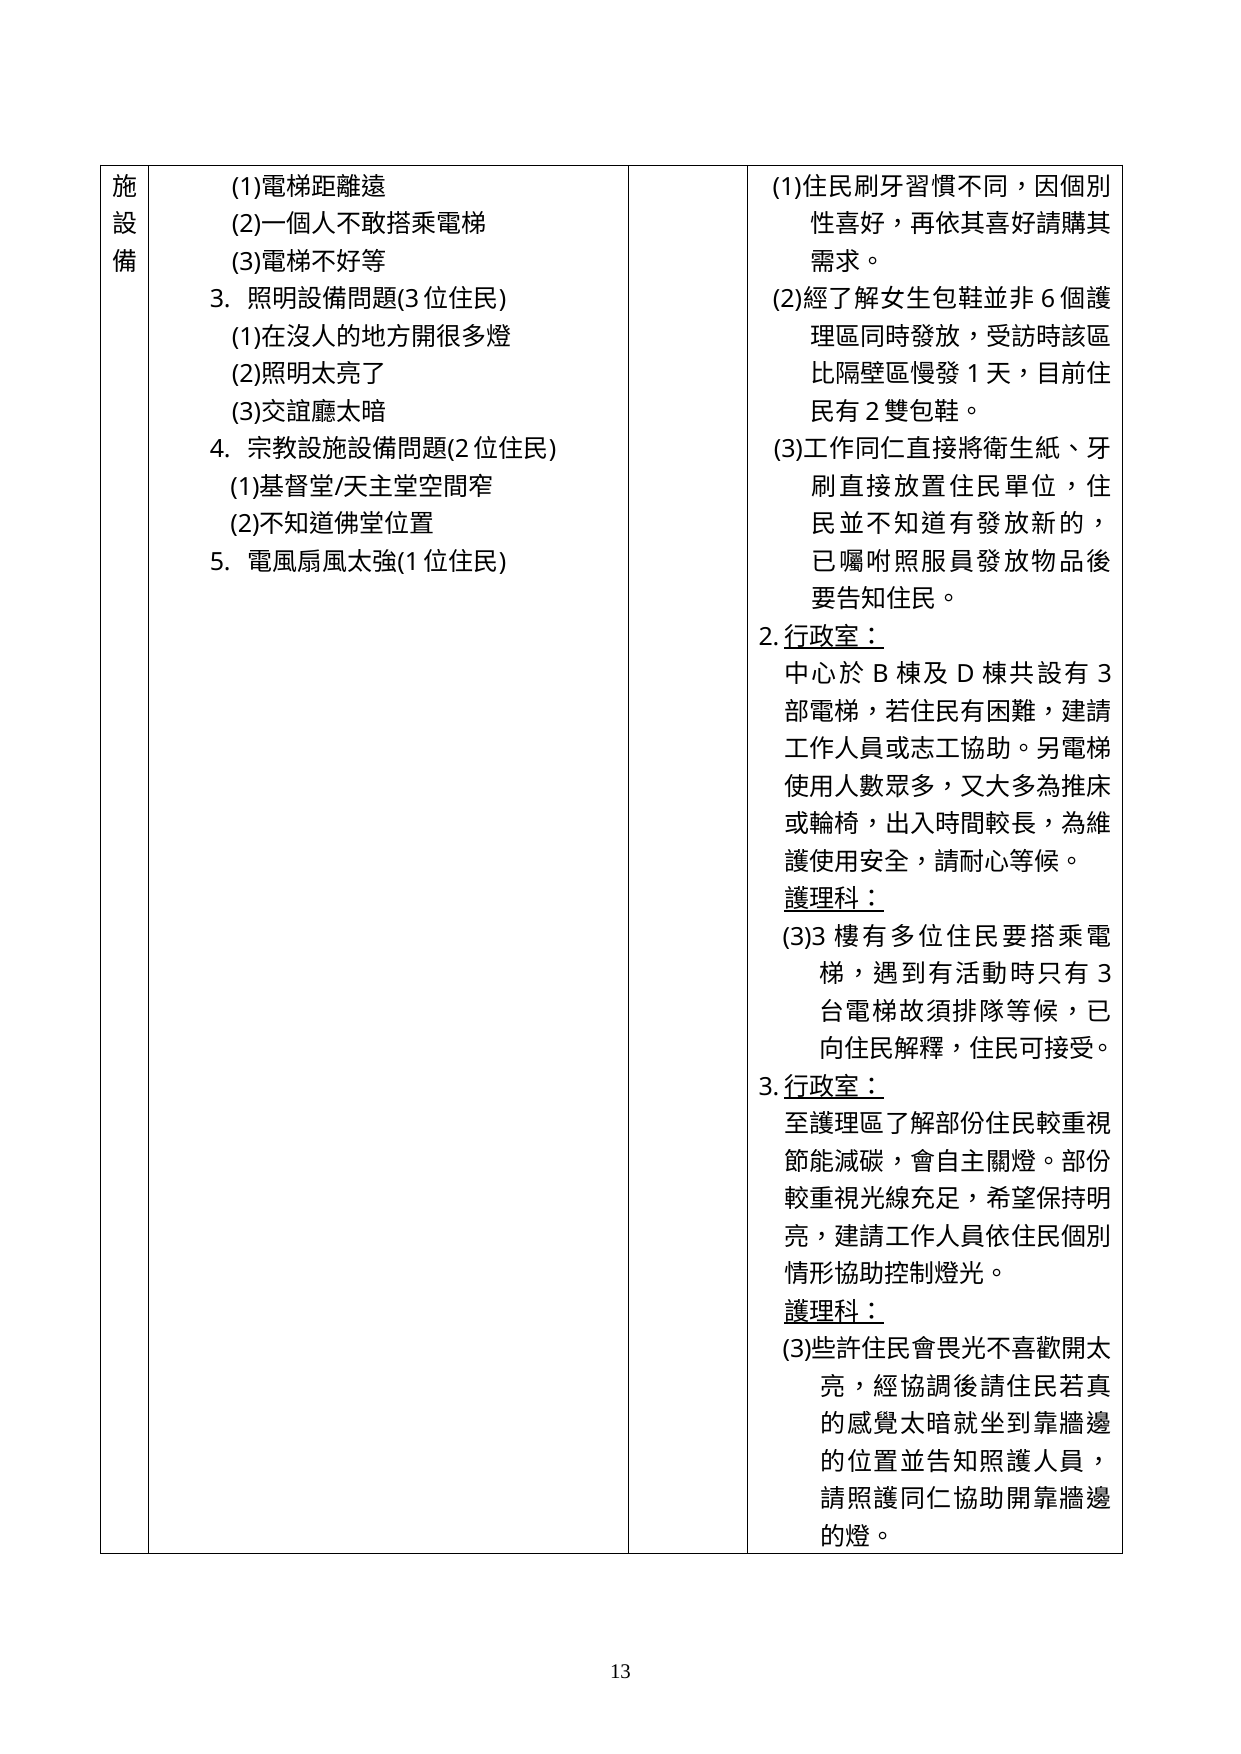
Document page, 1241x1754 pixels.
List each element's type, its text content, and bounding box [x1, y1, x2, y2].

table_cell 施設備 [101, 166, 148, 1553]
table_cell 行政室： 目前本中心使用兒童牙刷，若有個別需求可另案辦理。至於日常用品發放依需求辦理。 護理科： (1)住民刷牙習慣不同，因個別性喜好，再依其喜好請購其需求。 (2)經了解女生包鞋並非6個護理區同時發放，受訪時該區比隔壁區慢發1天，目前住民有2雙包鞋。 (3)工作同仁直接將衛生紙、牙刷直接放置住民單位，住民並不知道有發放新的，已囑咐照服員發放物品後要告知住民。 行政室： 中心於B棟及D棟共設有3部電梯，若住民有困難，建請工作人員或志工協助。另電梯使用人數眾多，又大多為推床或輪椅，出入時間較長，為維護使用安全，請耐心等候。 護理科： (3)3樓有多位住民要搭乘電梯，遇到有活動時只有3台電梯故須排隊等候，已向住民解釋，住民可接受。 行政室： 至護理區了解部份住民較重視節能減碳，會自主關燈。部份較重視光線充足，希望保持明亮，建請工作人員依住民個別情形協助控制燈光。 護理科： (3)些許住民會畏光不喜歡開太亮，經協調後請住民若真的感覺太暗就坐到靠牆邊的位置並告知照護人員，請照護同仁協助開靠牆邊的燈。 行政室： 據了解目前因空間因素，宗教活動均於活動室辦理，因院舍空間固定，基督/天主堂亦尚無替代地點，建請仍於活動室辦理相關活動。 護理科： 住民先前常到佛堂，可能因有輕度失智，近期老伴往生，影響情緒，業請工作人員加強留意，並告知住民如果有參佛之需求，可請志工或工作人員帶領。 5.護理科： 同房住民對冷氣溫度及電風扇風量之接受度皆不同，已請工作人員注意室溫調整，避免將吊扇風量開得太大，也避免將電扇直吹住民，造成不適。 [748, 166, 1122, 1553]
table_cell [629, 166, 747, 1553]
table_cell (1)電梯距離遠 (2)一個人不敢搭乘電梯 (3)電梯不好等 照明設備問題(3位住民) (1)在沒人的地方開很多燈 (2)照明太亮了 (3)交誼廳太暗 宗教設施設備問題(2位住民) (1)基督堂/天主堂空間窄 (2)不知道佛堂位置 電風扇風太強(1位住民) [149, 166, 628, 1553]
